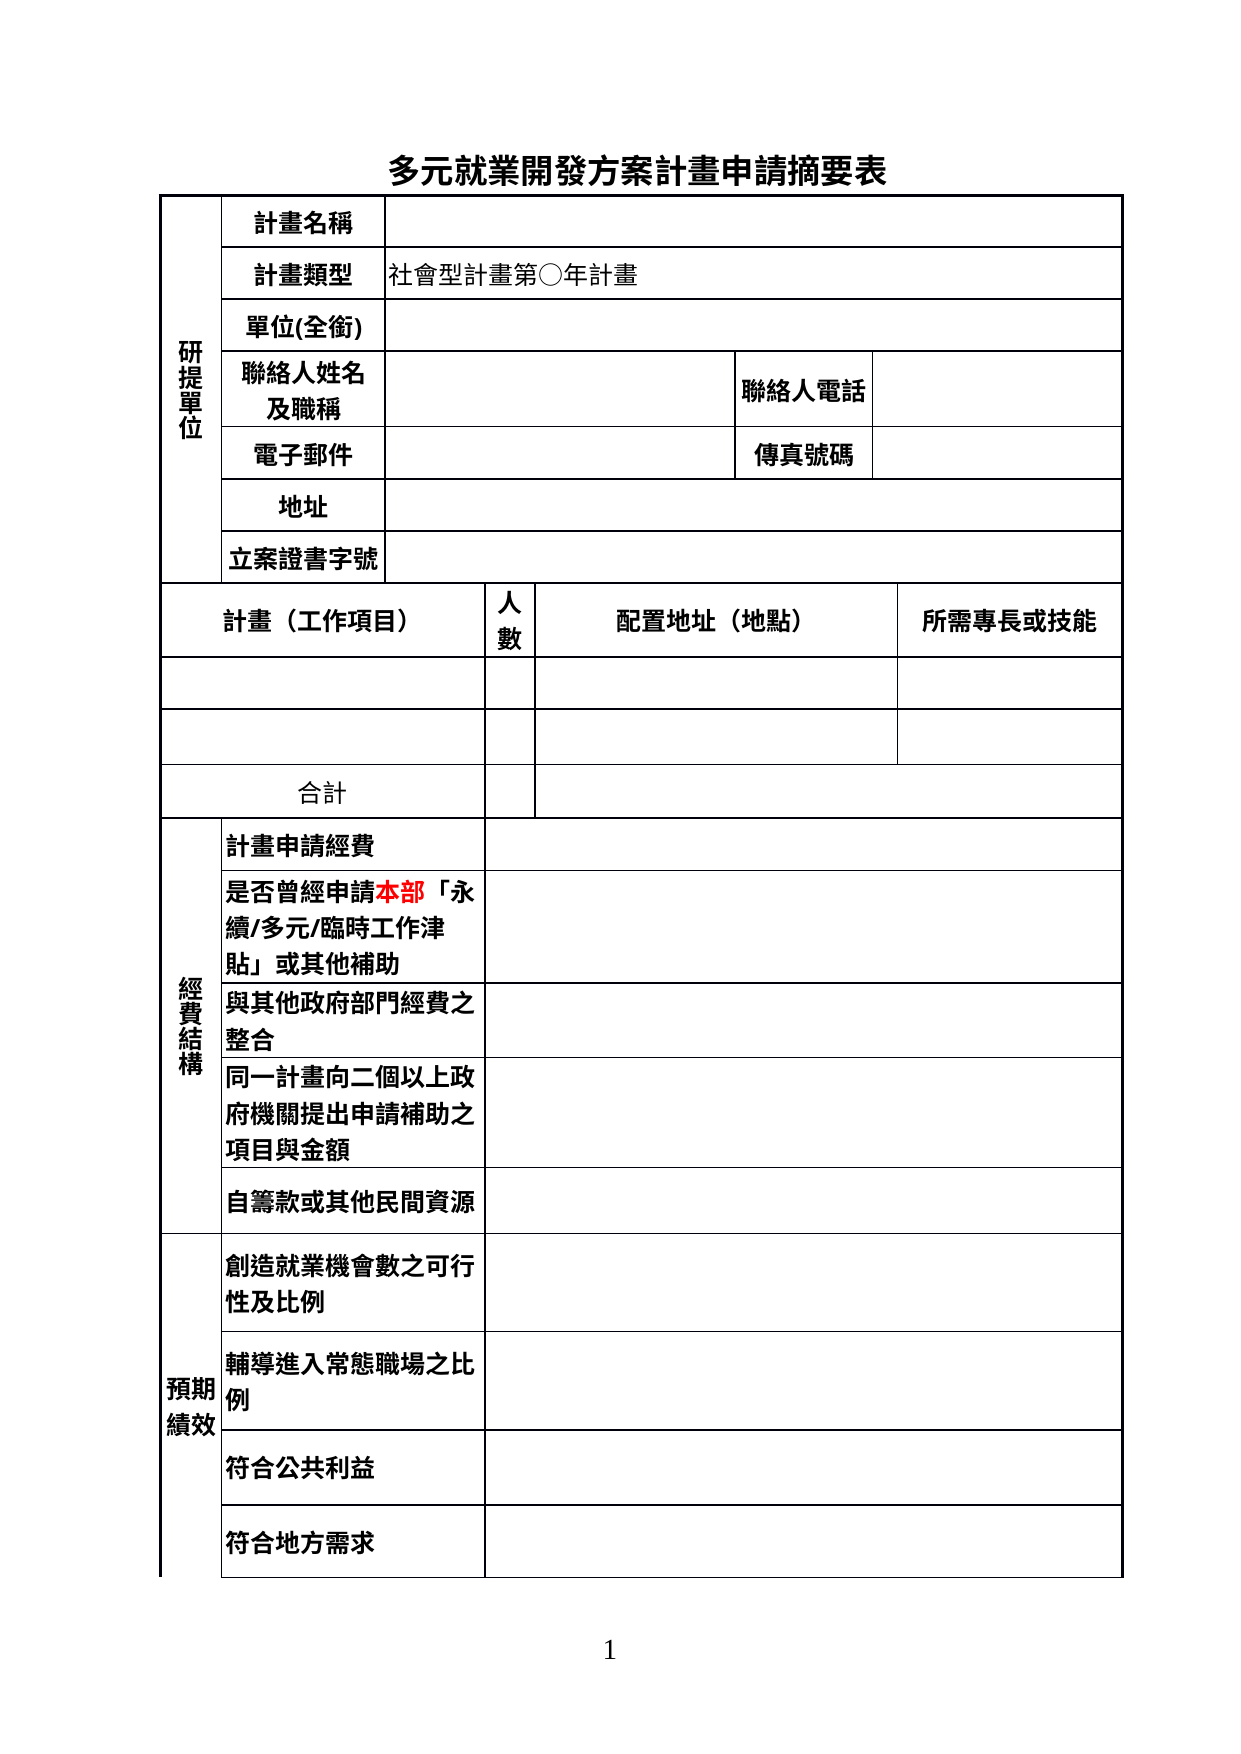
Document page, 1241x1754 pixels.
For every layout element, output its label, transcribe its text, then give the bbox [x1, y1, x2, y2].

table_cell 所需專長或技能 [898, 584, 1121, 656]
table_cell [486, 1332, 1121, 1429]
table_cell 合計 [162, 765, 484, 817]
table_cell [386, 427, 734, 478]
table_header 研提單位 [162, 197, 221, 582]
table_cell [486, 1431, 1121, 1504]
table_cell 立案證書字號 [222, 532, 384, 582]
table_cell 傳真號碼 [736, 427, 872, 478]
table_cell [873, 427, 1121, 478]
table_cell [486, 710, 534, 764]
table_cell 符合公共利益 [222, 1431, 484, 1504]
table_cell [536, 658, 897, 708]
table_cell [486, 1234, 1121, 1331]
table_cell [486, 765, 534, 817]
table_cell 創造就業機會數之可行性及比例 [222, 1234, 484, 1331]
table_cell [898, 658, 1121, 708]
table_cell [536, 710, 897, 764]
table_cell 聯絡人電話 [736, 352, 872, 426]
table_cell 計畫申請經費 [222, 819, 484, 870]
table_cell [386, 480, 1121, 530]
table_cell [486, 819, 1121, 870]
table_cell 地址 [222, 480, 384, 530]
table_cell [386, 532, 1121, 582]
table_cell 預期績效 [162, 1234, 221, 1577]
table_cell 與其他政府部門經費之整合 [222, 984, 484, 1056]
table_cell 符合地方需求 [222, 1506, 484, 1577]
table_cell [486, 984, 1121, 1056]
table_cell [898, 710, 1121, 764]
table_cell 同一計畫向二個以上政府機關提出申請補助之項目與金額 [222, 1058, 484, 1167]
table_cell 自籌款或其他民間資源 [222, 1168, 484, 1232]
table_header 計畫名稱 [222, 197, 384, 246]
table_cell [386, 300, 1121, 350]
table_cell [486, 871, 1121, 982]
table_cell [536, 765, 1121, 817]
table_cell 配置地址（地點） [536, 584, 897, 656]
table_cell 單位(全銜) [222, 300, 384, 350]
text 多元就業開發方案計畫申請摘要表 [148, 94, 1127, 194]
table_cell [486, 1168, 1121, 1232]
table_cell [162, 658, 484, 708]
table_cell 計畫（工作項目） [162, 584, 484, 656]
table_cell [386, 352, 734, 426]
table_cell 電子郵件 [222, 427, 384, 478]
table_cell [873, 352, 1121, 426]
table_cell 人數 [486, 584, 534, 656]
table_cell 是否曾經申請本部「永續/多元/臨時工作津貼」或其他補助 [222, 871, 484, 982]
table_cell [486, 658, 534, 708]
table_cell 聯絡人姓名 及職稱 [222, 352, 384, 426]
table_cell 計畫類型 [222, 248, 384, 298]
table_cell 輔導進入常態職場之比例 [222, 1332, 484, 1429]
table_cell [486, 1058, 1121, 1167]
table_header [386, 197, 1121, 246]
table_cell [162, 710, 484, 764]
table_cell [486, 1506, 1121, 1577]
table_cell 社會型計畫第○年計畫 [386, 248, 1121, 298]
table_cell 經費結構 [162, 819, 221, 1232]
